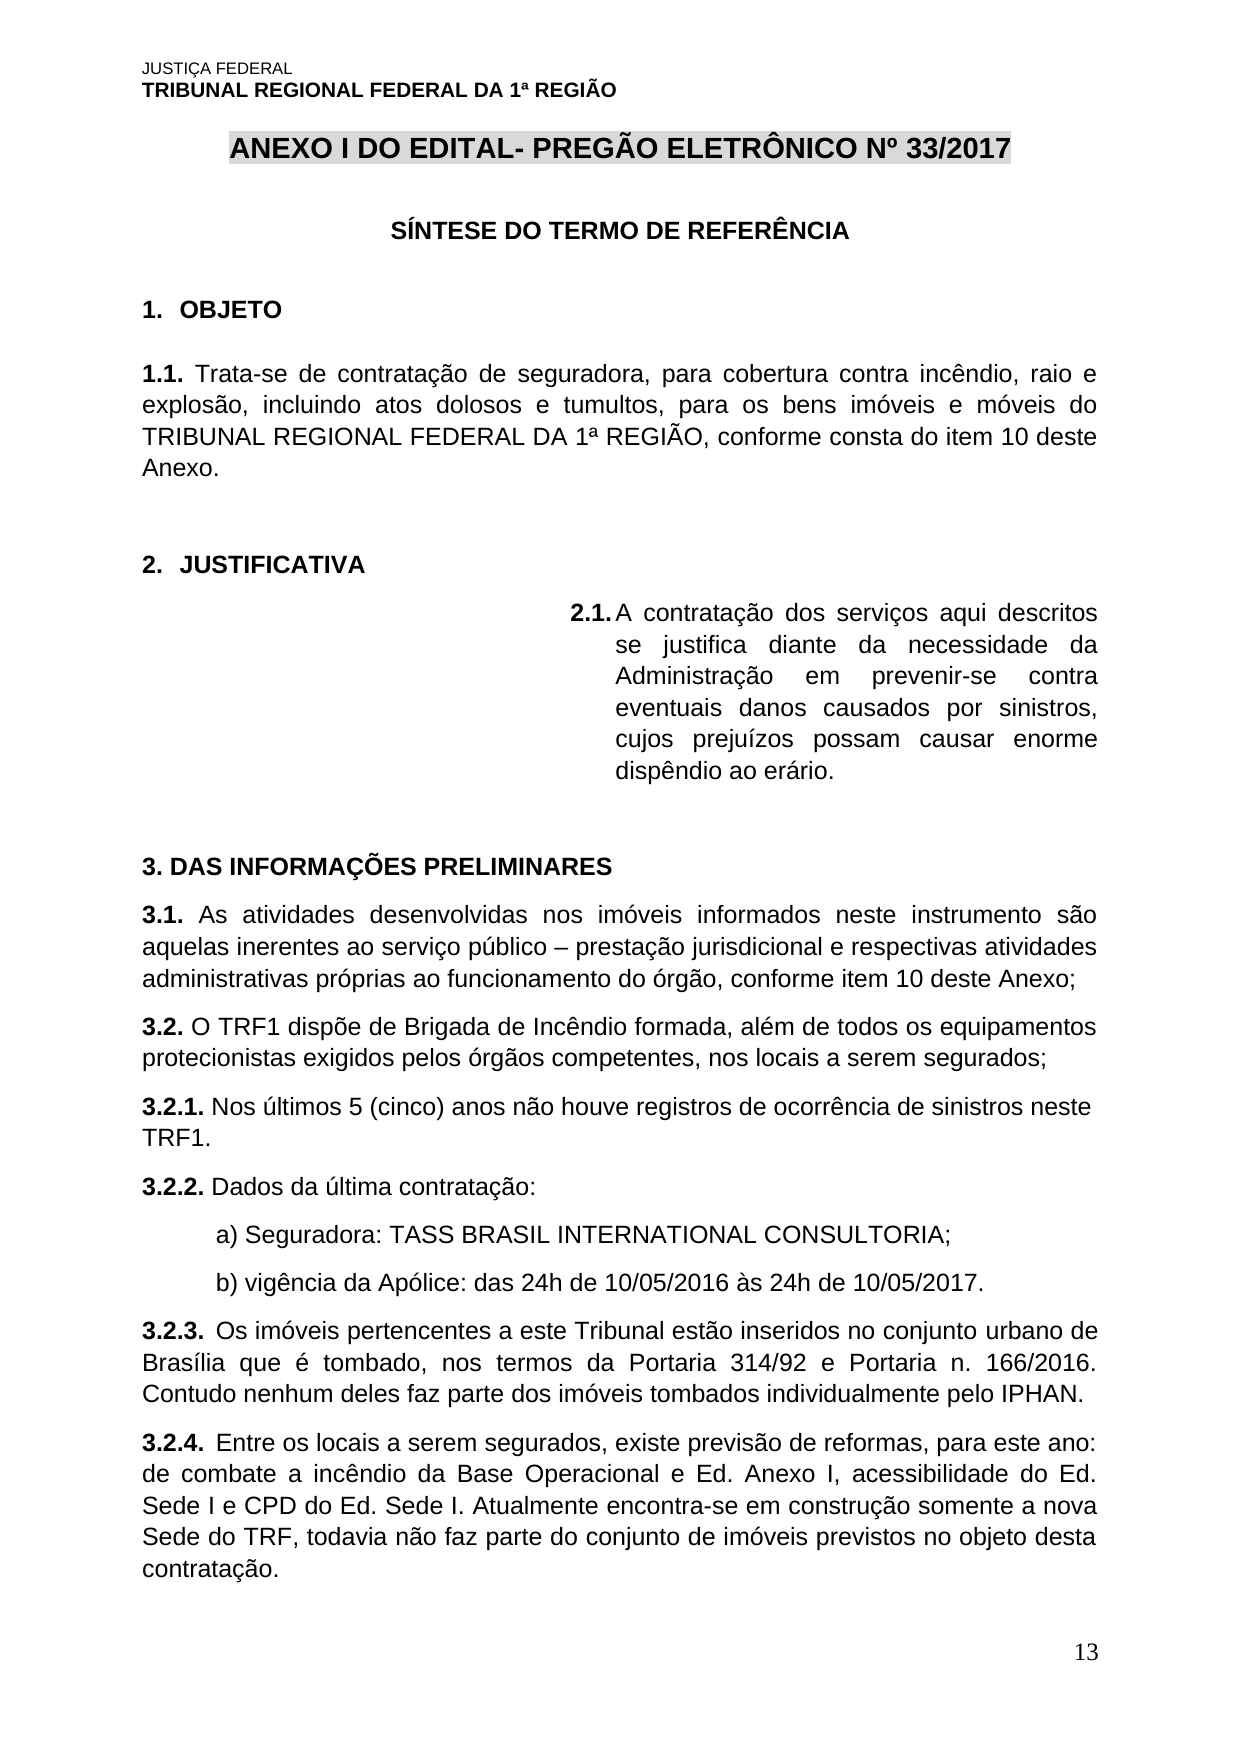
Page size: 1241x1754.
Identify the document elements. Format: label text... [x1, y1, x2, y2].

text b) vigência da Apólice: das 24h de 10/05/2016 às 24h de 10/05/2017. [142, 1268, 273, 1297]
text a) Seguradora: TASS BRASIL INTERNATIONAL CONSULTORIA; [949, 1220, 1098, 1248]
text ANEXO I DO EDITAL- PREGÃO ELETRÔNICO Nº 33/2017 [142, 131, 1098, 164]
text 3.2.1. Nos últimos 5 (cinco) anos não houve registros de ocorrência de sinistros neste TRF1. [142, 1092, 273, 1152]
text 3.2. O TRF1 dispõe de Brigada de Incêndio formada, além de todos os equipamentos protecionistas exigidos pelos órgãos competentes, nos locais a serem segurados; [949, 1012, 1098, 1072]
subtitle SÍNTESE DO TERMO DE REFERÊNCIA [142, 216, 1098, 244]
text 1.1. Trata-se de contratação de seguradora, para cobertura contra incêndio, raio e explosão, incluindo atos dolosos e tumultos, para os bens imóveis e móveis do TRIBUNAL REGIONAL FEDERAL DA 1ª REGIÃO, conforme consta do item 10 deste Anexo. [142, 359, 1098, 482]
list JUSTIFICATIVA [142, 550, 1098, 578]
text 3.1. As atividades desenvolvidas nos imóveis informados neste instrumento são aquelas inerentes ao serviço público – prestação jurisdicional e respectivas atividades administrativas próprias ao funcionamento do órgão, conforme item 10 deste Anexo; [142, 901, 273, 992]
text 3.2.3. Os imóveis pertencentes a este Tribunal estão inseridos no conjunto urbano de Brasília que é tombado, nos termos da Portaria 314/92 e Portaria n. 166/2016. Contudo nenhum deles faz parte dos imóveis tombados individualmente pelo IPHAN. [142, 1316, 1098, 1408]
text b) vigência da Apólice: das 24h de 10/05/2016 às 24h de 10/05/2017. [949, 1268, 1098, 1297]
text 3.1. As atividades desenvolvidas nos imóveis informados neste instrumento são aquelas inerentes ao serviço público – prestação jurisdicional e respectivas atividades administrativas próprias ao funcionamento do órgão, conforme item 10 deste Anexo; [949, 901, 1098, 992]
text 3.2.4. Entre os locais a serem segurados, existe previsão de reformas, para este ano: de combate a incêndio da Base Operacional e Ed. Anexo I, acessibilidade do Ed. Sede I e CPD do Ed. Sede I. Atualmente encontra-se em construção somente a nova Sede do TRF, todavia não faz parte do conjunto de imóveis previstos no objeto desta contratação. [142, 1427, 1098, 1582]
text 3. DAS INFORMAÇÕES PRELIMINARES [142, 852, 273, 881]
text 3.2. O TRF1 dispõe de Brigada de Incêndio formada, além de todos os equipamentos protecionistas exigidos pelos órgãos competentes, nos locais a serem segurados; [142, 1012, 273, 1072]
text 3.2.1. Nos últimos 5 (cinco) anos não houve registros de ocorrência de sinistros neste TRF1. [949, 1092, 1098, 1152]
list OBJETO [142, 296, 1098, 324]
text 3.2.2. Dados da última contratação: [142, 1171, 273, 1200]
text a) Seguradora: TASS BRASIL INTERNATIONAL CONSULTORIA; [142, 1220, 273, 1248]
text 3. DAS INFORMAÇÕES PRELIMINARES [949, 852, 1098, 881]
text 3.2.2. Dados da última contratação: [949, 1171, 1098, 1200]
list A contratação dos serviços aqui descritos se justifica diante da necessidade da Administração em prevenir-se contra eventuais danos causados por sinistros, cujos prejuízos possam causar enorme dispêndio ao erário. [949, 598, 1098, 784]
